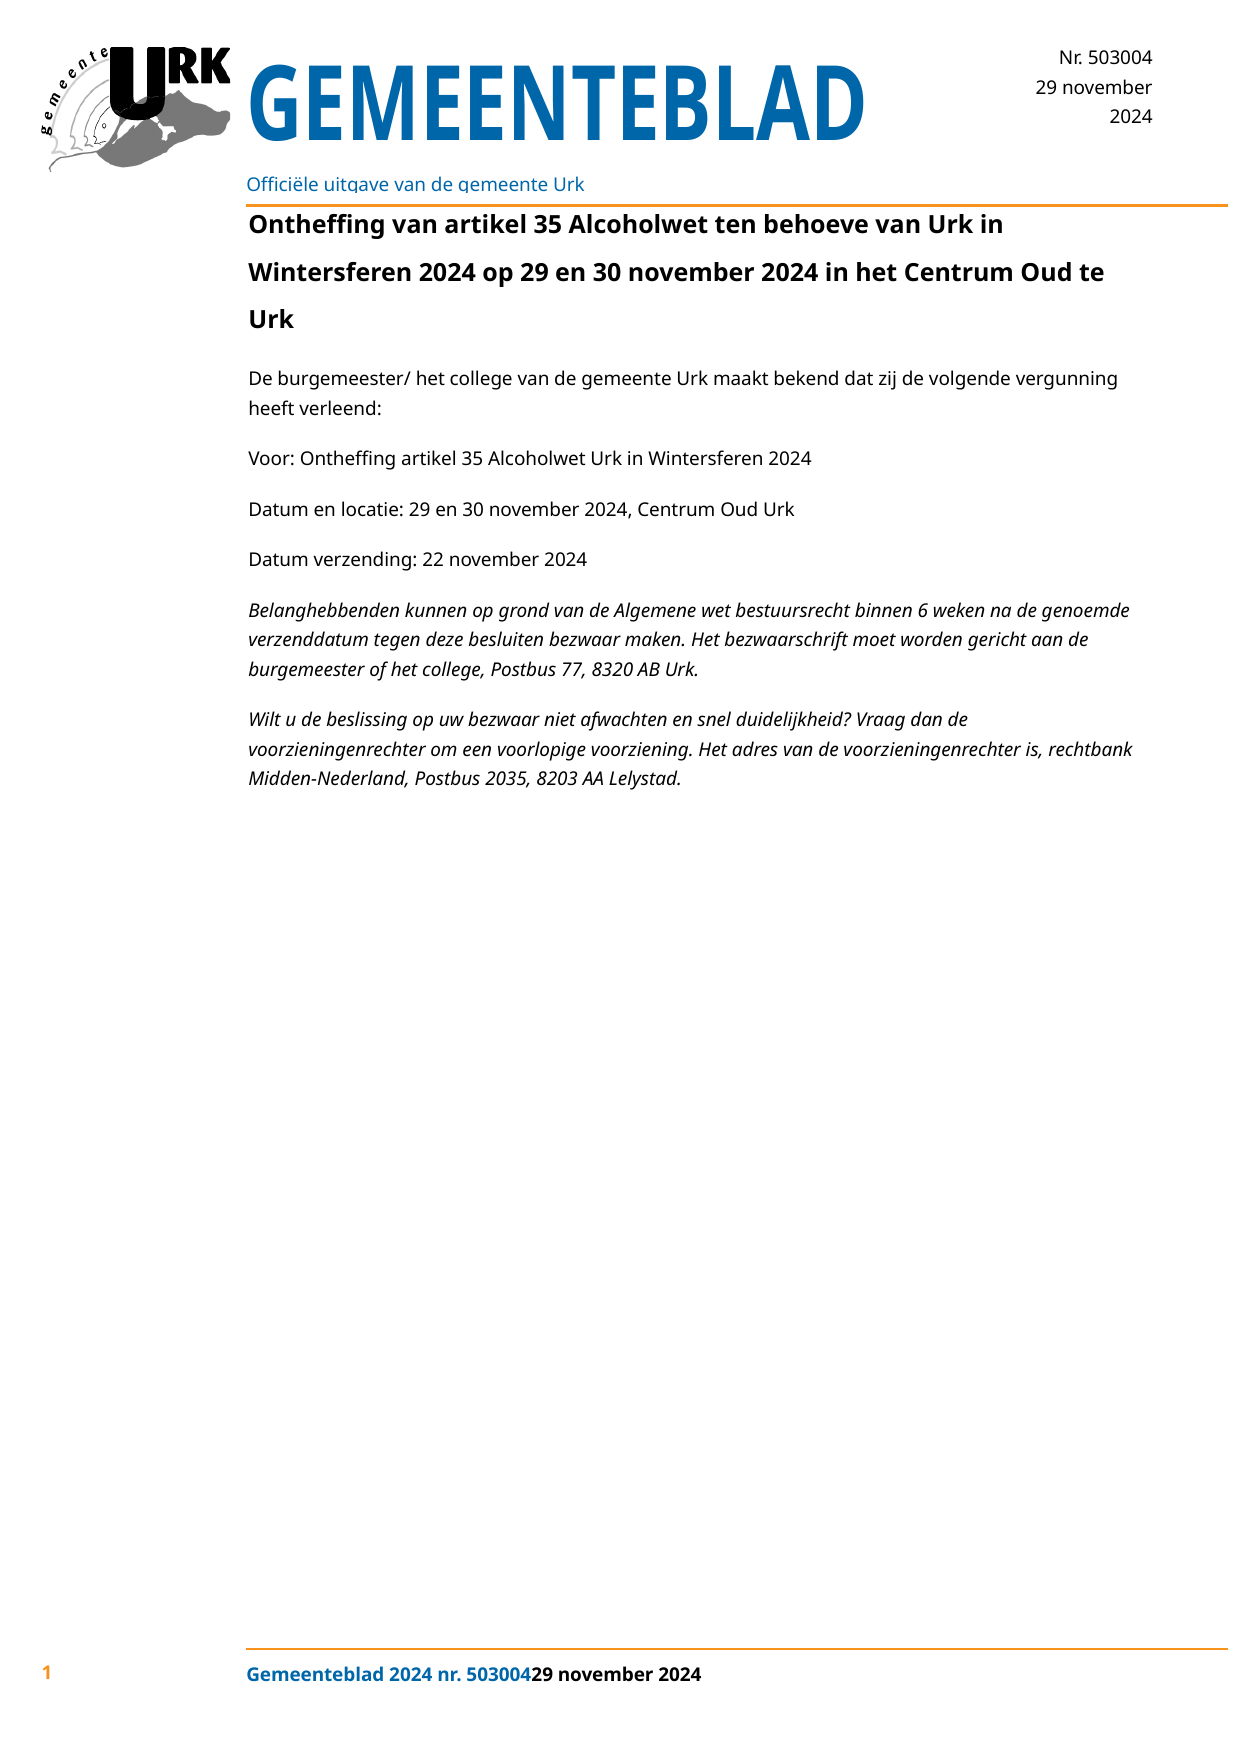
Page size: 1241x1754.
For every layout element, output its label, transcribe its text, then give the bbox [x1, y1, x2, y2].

text De burgemeester/ het college van de gemeente Urk maakt bekend dat zij de volgende vergunning heeft verleend: [248, 366, 1152, 421]
picture [41, 47, 231, 172]
text Wilt u de beslissing op uw bezwaar niet afwachten en snel duidelijkheid? Vraag dan de voorzieningenrechter om een voorlopige voorziening. Het adres van de voorzieningenrechter is, rechtbank Midden-Nederland, Postbus 2035, 8203 AA Lelystad. [248, 706, 1152, 791]
text Datum en locatie: 29 en 30 november 2024, Centrum Oud Urk [248, 496, 1152, 522]
text Belanghebbenden kunnen op grond van de Algemene wet bestuursrecht binnen 6 weken na de genoemde verzenddatum tegen deze besluiten bezwaar maken. Het bezwaarschrift moet worden gericht aan de burgemeester of het college, Postbus 77, 8320 AB Urk. [248, 597, 1152, 682]
text Voor: Ontheffing artikel 35 Alcoholwet Urk in Wintersferen 2024 [248, 446, 1152, 471]
text Ontheffing van artikel 35 Alcoholwet ten behoeve van Urk in Wintersferen 2024 op 29 en 30 november 2024 in het Centrum Oud te Urk [248, 207, 1152, 336]
text Datum verzending: 22 november 2024 [248, 546, 1152, 572]
